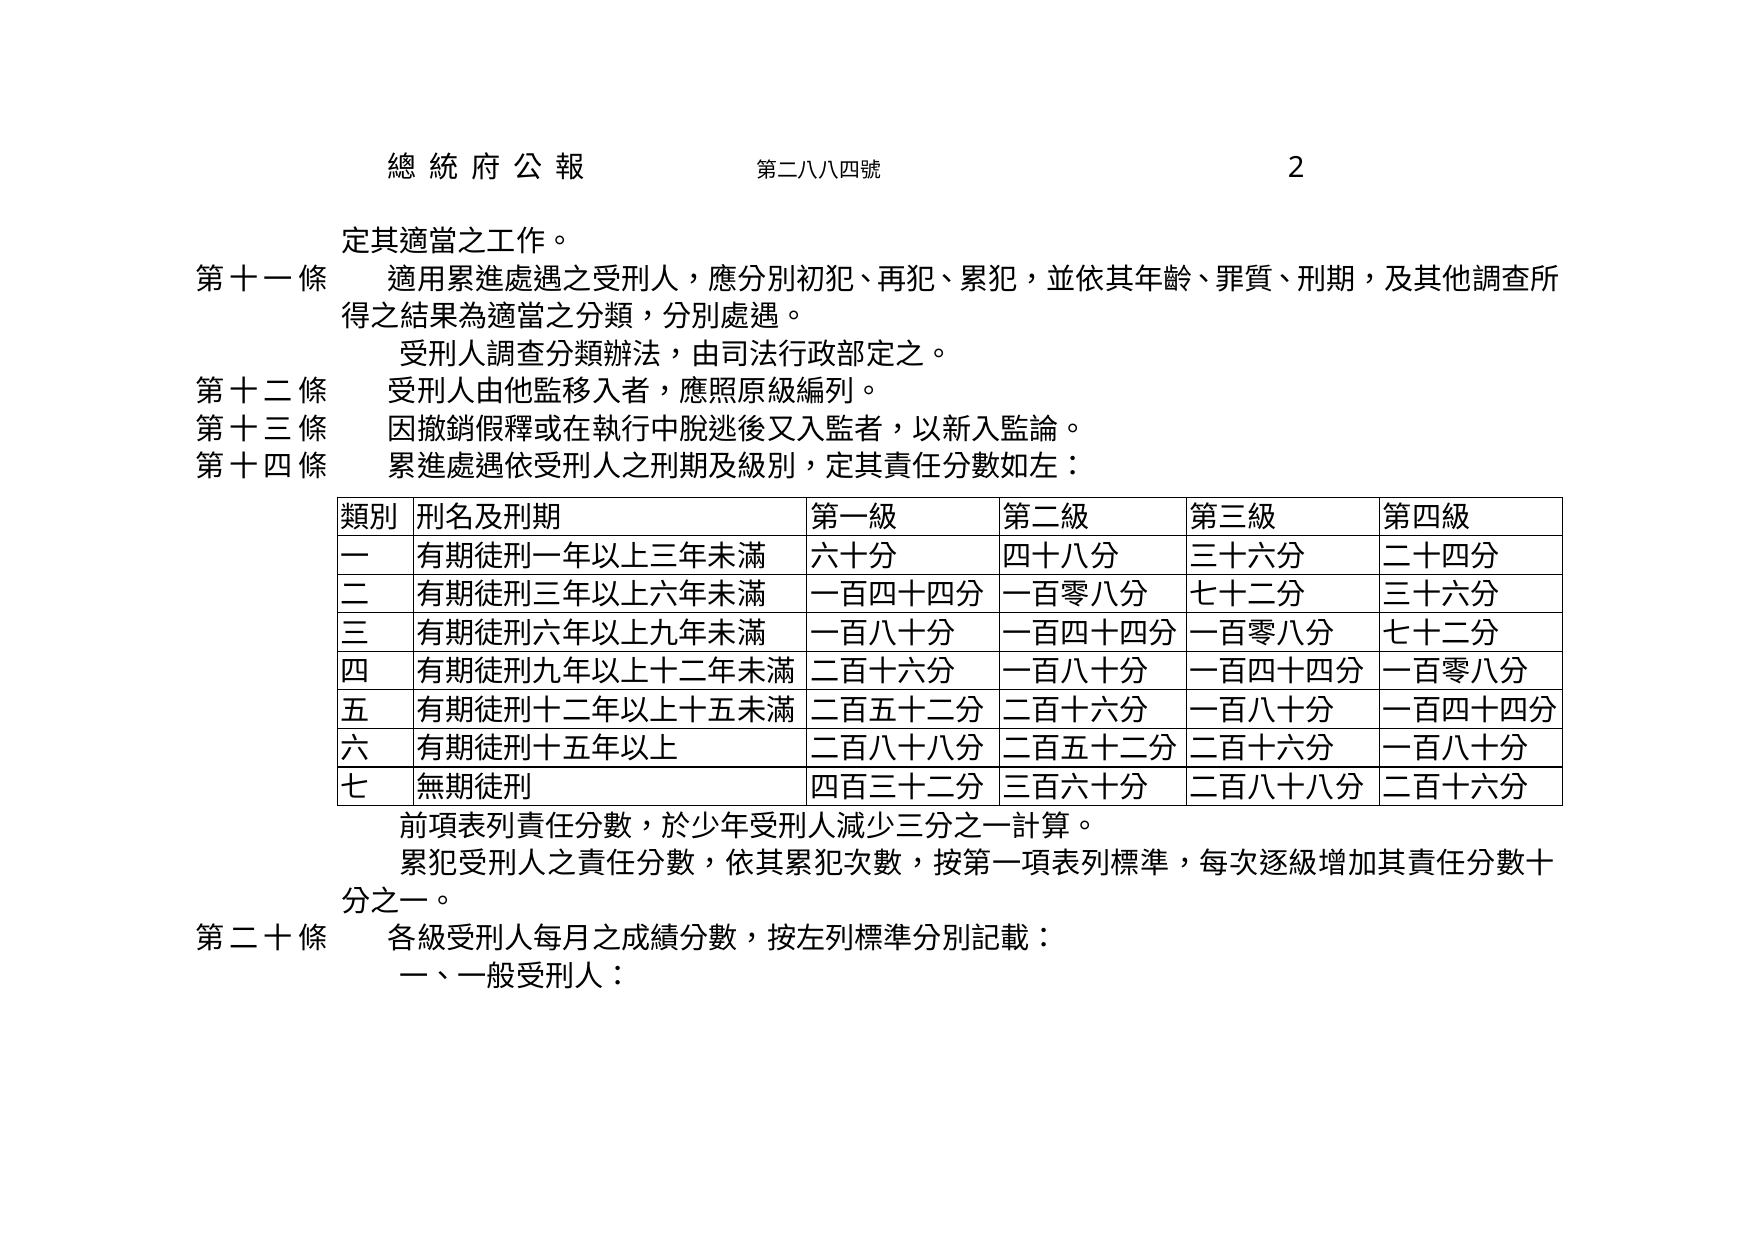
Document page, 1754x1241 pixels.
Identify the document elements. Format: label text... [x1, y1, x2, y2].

table_cell 有期徒刑十五年以上 [414, 729, 806, 766]
table_cell 二百八十八分 [1187, 768, 1379, 805]
table_cell 一百八十分 [1000, 652, 1186, 689]
text 前項表列責任分數，於少年受刑人減少三分之一計算。 [341, 806, 1559, 843]
table_cell 一百八十分 [1380, 729, 1562, 766]
table_cell 一百四十四分 [1000, 613, 1186, 651]
table_cell 二百十六分 [1000, 690, 1186, 728]
text 第十三條 因撤銷假釋或在執行中脫逃後又入監者，以新入監論。 [195, 409, 1559, 447]
table_cell 二 [338, 575, 413, 612]
table_header 類別 [338, 498, 413, 535]
table_cell 六十分 [807, 536, 999, 574]
table_cell 有期徒刑六年以上九年未滿 [414, 613, 806, 651]
table_cell 一百四十四分 [1380, 690, 1562, 728]
table_cell 四百三十二分 [807, 768, 999, 805]
table_cell 一百八十分 [1187, 690, 1379, 728]
text 第十四條 累進處遇依受刑人之刑期及級別，定其責任分數如左： [195, 447, 1559, 484]
table_header 第四級 [1380, 498, 1562, 535]
table_cell 一百零八分 [1187, 613, 1379, 651]
table_cell 有期徒刑九年以上十二年未滿 [414, 652, 806, 689]
text 受刑人調查分類辦法，由司法行政部定之。 [341, 334, 1559, 372]
table_cell 二百十六分 [1187, 729, 1379, 766]
table_cell 二百五十二分 [1000, 729, 1186, 766]
table_cell 七十二分 [1380, 613, 1562, 651]
table_cell 一百四十四分 [807, 575, 999, 612]
table_cell 二百十六分 [1380, 768, 1562, 805]
table_cell 一百零八分 [1380, 652, 1562, 689]
table_cell 四 [338, 652, 413, 689]
table_cell 二百五十二分 [807, 690, 999, 728]
text 第十一條 適用累進處遇之受刑人，應分別初犯、再犯、累犯，並依其年齡、罪質、刑期，及其他調查所得之結果為適當之分類，分別處遇。 [195, 259, 1559, 334]
table_cell 有期徒刑三年以上六年未滿 [414, 575, 806, 612]
table_header 刑名及刑期 [414, 498, 806, 535]
table_header 第二級 [1000, 498, 1186, 535]
table_cell 無期徒刑 [414, 768, 806, 805]
text 第二十條 各級受刑人每月之成績分數，按左列標準分別記載： [195, 918, 1559, 956]
table_cell 六 [338, 729, 413, 766]
text 累犯受刑人之責任分數，依其累犯次數，按第一項表列標準，每次逐級增加其責任分數十分之一。 [341, 843, 1559, 918]
table_header 第三級 [1187, 498, 1379, 535]
table_cell 有期徒刑一年以上三年未滿 [414, 536, 806, 574]
table_cell 二十四分 [1380, 536, 1562, 574]
table_cell 三十六分 [1187, 536, 1379, 574]
table_cell 七十二分 [1187, 575, 1379, 612]
table_cell 五 [338, 690, 413, 728]
table_cell 一百四十四分 [1187, 652, 1379, 689]
table_cell 有期徒刑十二年以上十五未滿 [414, 690, 806, 728]
table_cell 二百十六分 [807, 652, 999, 689]
table_cell 七 [338, 768, 413, 805]
table_cell 三十六分 [1380, 575, 1562, 612]
table_cell 三百六十分 [1000, 768, 1186, 805]
table_cell 三 [338, 613, 413, 651]
table_cell 一 [338, 536, 413, 574]
text 第十二條 受刑人由他監移入者，應照原級編列。 [195, 372, 1559, 409]
table_cell 一百八十分 [807, 613, 999, 651]
table_header 第一級 [807, 498, 999, 535]
table_cell 一百零八分 [1000, 575, 1186, 612]
table_cell 二百八十八分 [807, 729, 999, 766]
table_cell 四十八分 [1000, 536, 1186, 574]
text 一、一般受刑人： [399, 956, 1559, 993]
text 定其適當之工作。 [195, 222, 1559, 259]
